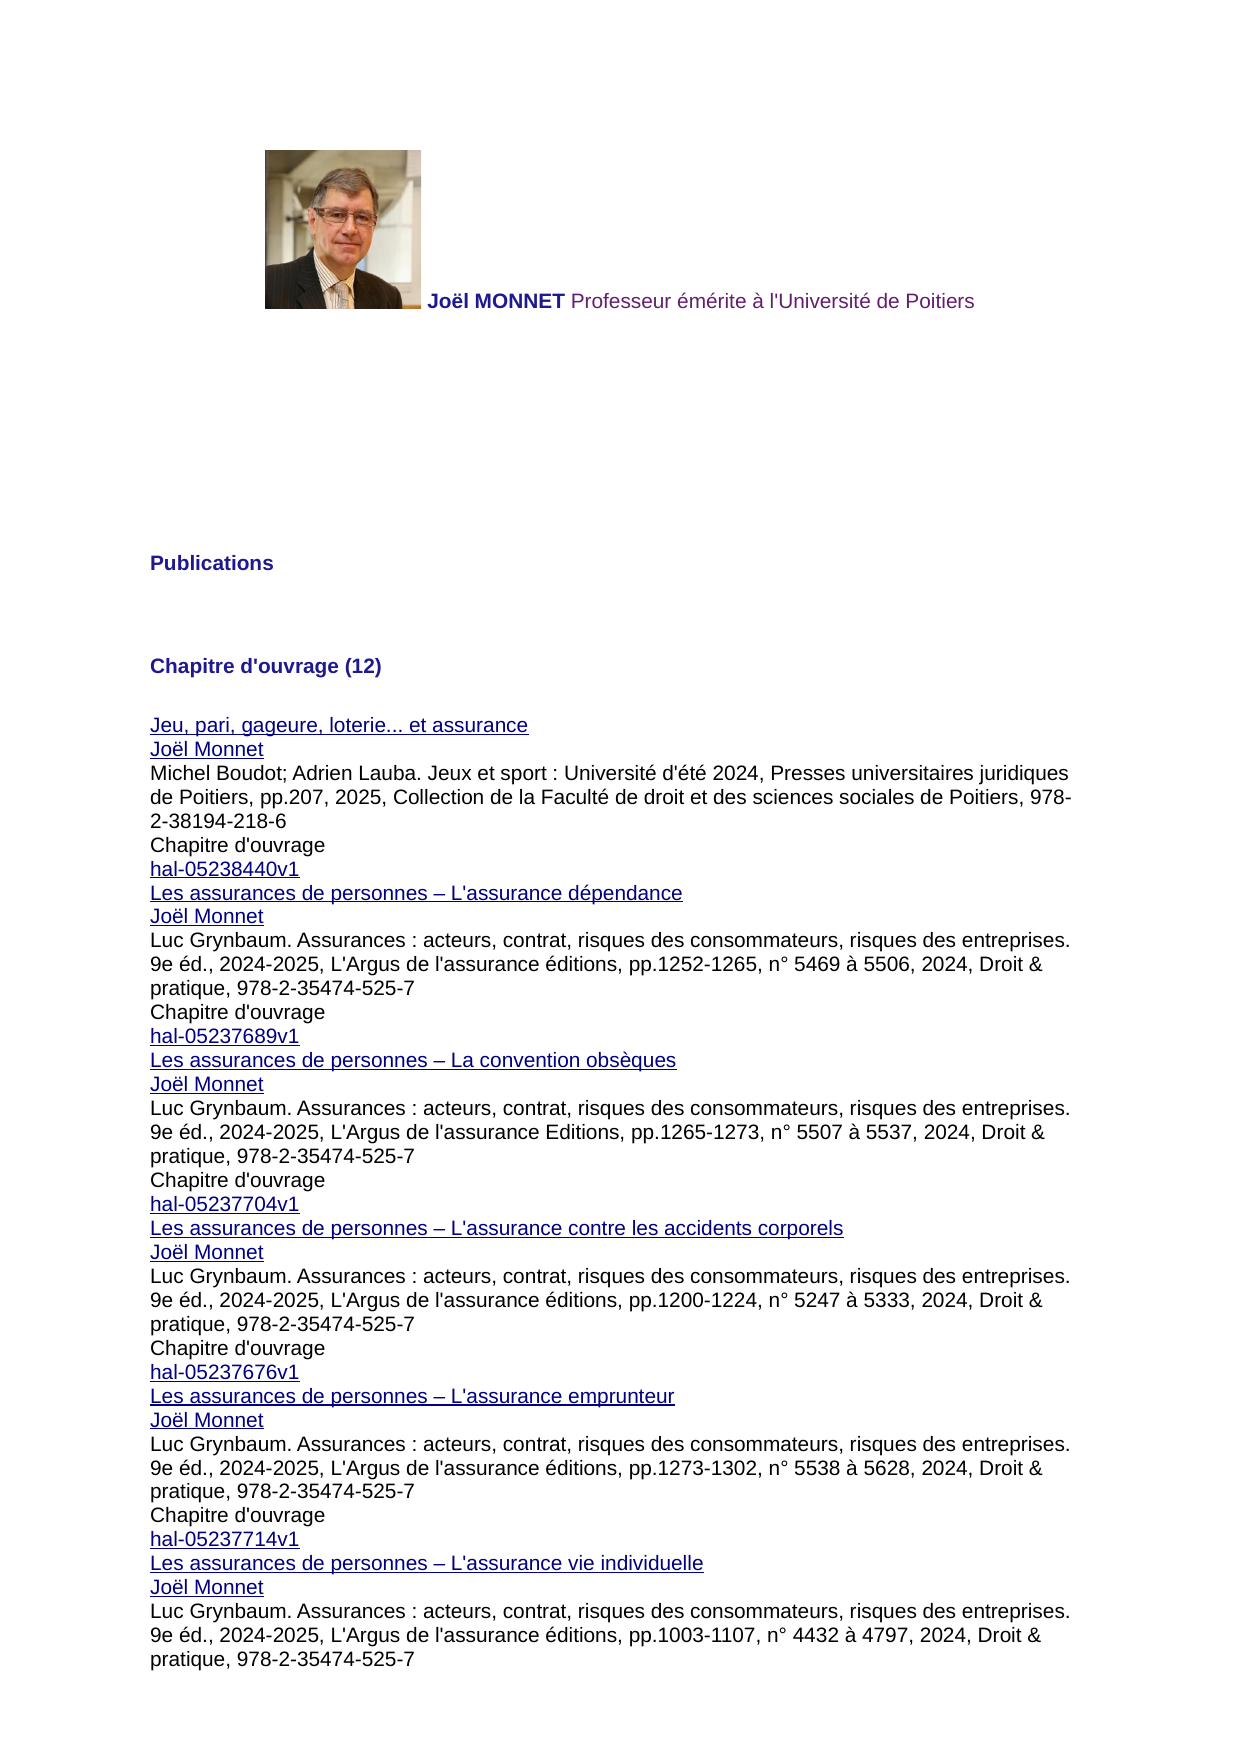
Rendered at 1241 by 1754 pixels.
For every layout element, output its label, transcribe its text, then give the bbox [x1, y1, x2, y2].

table_cell Les assurances de personnes – L'assurance vie individuelle Joël Monnet Luc Grynbaum. Assurances : acteurs, contrat, risques des consommateurs, risques des entreprises. 9e éd., 2024-2025, L'Argus de l'assurance éditions, pp.1003-1107, n° 4432 à 4797, 2024, Droit & pratique, 978-2-35474-525-7 [150, 1551, 1090, 1671]
table_header Jeu, pari, gageure, loterie... et assurance Joël Monnet Michel Boudot; Adrien Lauba. Jeux et sport : Université d'été 2024, Presses universitaires juridiques de Poitiers, pp.207, 2025, Collection de la Faculté de droit et des sciences sociales de Poitiers, 978-2-38194-218-6 Chapitre d'ouvrage hal-05238440v1 [150, 713, 1090, 880]
table_cell Les assurances de personnes – L'assurance dépendance Joël Monnet Luc Grynbaum. Assurances : acteurs, contrat, risques des consommateurs, risques des entreprises. 9e éd., 2024-2025, L'Argus de l'assurance éditions, pp.1252-1265, n° 5469 à 5506, 2024, Droit & pratique, 978-2-35474-525-7 Chapitre d'ouvrage hal-05237689v1 [150, 880, 1090, 1048]
table_cell Les assurances de personnes – La convention obsèques Joël Monnet Luc Grynbaum. Assurances : acteurs, contrat, risques des consommateurs, risques des entreprises. 9e éd., 2024-2025, L'Argus de l'assurance Editions, pp.1265-1273, n° 5507 à 5537, 2024, Droit & pratique, 978-2-35474-525-7 Chapitre d'ouvrage hal-05237704v1 [150, 1048, 1090, 1216]
subtitle Chapitre d'ouvrage (12) [150, 654, 1090, 678]
subtitle Publications [150, 551, 1090, 575]
table_cell Les assurances de personnes – L'assurance contre les accidents corporels Joël Monnet Luc Grynbaum. Assurances : acteurs, contrat, risques des consommateurs, risques des entreprises. 9e éd., 2024-2025, L'Argus de l'assurance éditions, pp.1200-1224, n° 5247 à 5333, 2024, Droit & pratique, 978-2-35474-525-7 Chapitre d'ouvrage hal-05237676v1 [150, 1216, 1090, 1383]
table_cell Les assurances de personnes – L'assurance emprunteur Joël Monnet Luc Grynbaum. Assurances : acteurs, contrat, risques des consommateurs, risques des entreprises. 9e éd., 2024-2025, L'Argus de l'assurance éditions, pp.1273-1302, n° 5538 à 5628, 2024, Droit & pratique, 978-2-35474-525-7 Chapitre d'ouvrage hal-05237714v1 [150, 1384, 1090, 1551]
subtitle Joël MONNET Professeur émérite à l'Université de Poitiers [150, 150, 1090, 313]
picture [265, 150, 422, 309]
